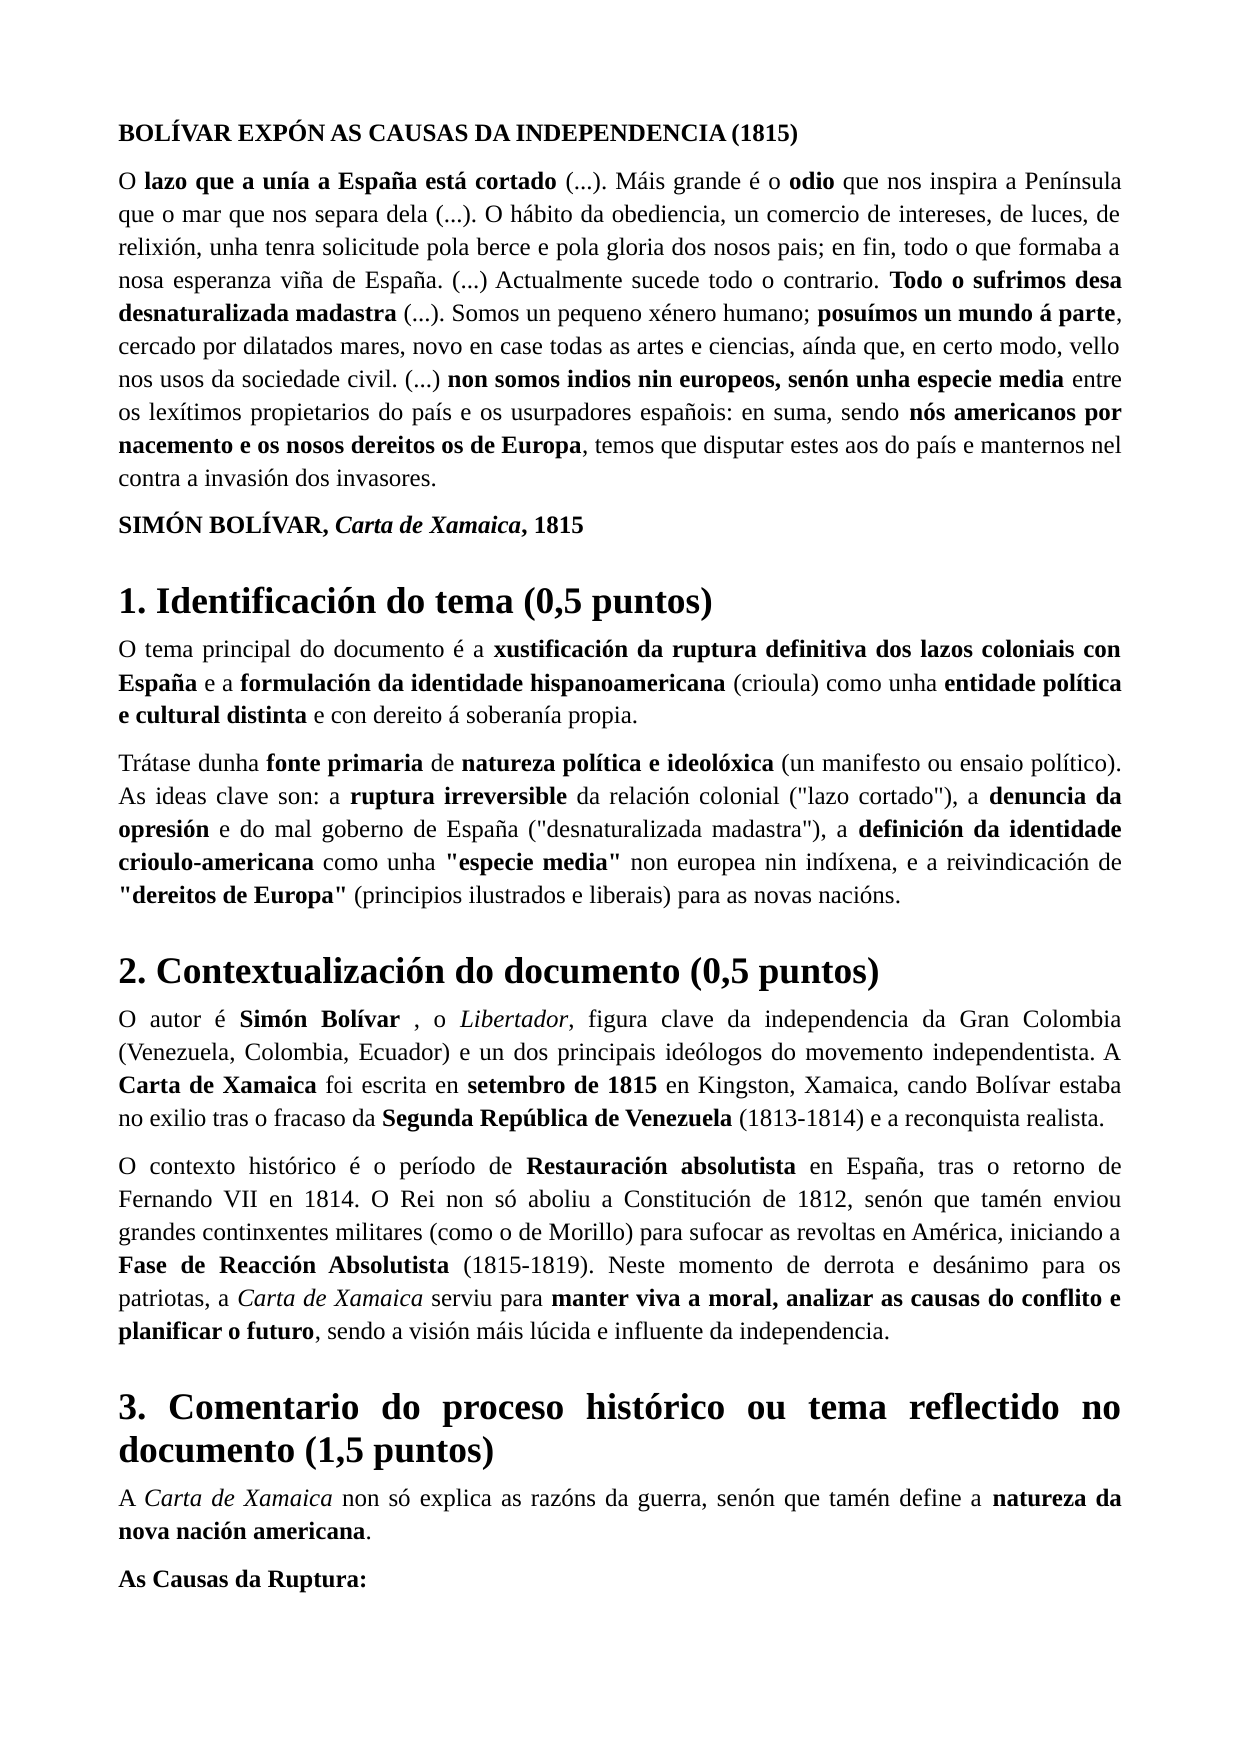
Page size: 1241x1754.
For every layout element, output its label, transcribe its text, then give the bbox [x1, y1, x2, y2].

text O lazo que a unía a España está cortado (...). Máis grande é o odio que nos inspira a Península que o mar que nos separa dela (...). O hábito da obediencia, un comercio de intereses, de luces, de relixión, unha tenra solicitude pola berce e pola gloria dos nosos pais; en fin, todo o que formaba a nosa esperanza viña de España. (...) Actualmente sucede todo o contrario. Todo o sufrimos desa desnaturalizada madastra (...). Somos un pequeno xénero humano; posuímos un mundo á parte, cercado por dilatados mares, novo en case todas as artes e ciencias, aínda que, en certo modo, vello nos usos da sociedade civil. (...) non somos indios nin europeos, senón unha especie media entre os lexítimos propietarios do país e os usurpadores españois: en suma, sendo nós americanos por nacemento e os nosos dereitos os de Europa, temos que disputar estes aos do país e manternos nel contra a invasión dos invasores. [118, 166, 1122, 492]
text As Causas da Ruptura: [118, 1564, 1122, 1593]
text O autor é Simón Bolívar , o Libertador, figura clave da independencia da Gran Colombia (Venezuela, Colombia, Ecuador) e un dos principais ideólogos do movemento independentista. A Carta de Xamaica foi escrita en setembro de 1815 en Kingston, Xamaica, cando Bolívar estaba no exilio tras o fracaso da Segunda República de Venezuela (1813-1814) e a reconquista realista. [118, 1004, 1122, 1132]
subtitle 1. Identificación do tema (0,5 puntos) [118, 579, 1122, 622]
text A Carta de Xamaica non só explica as razóns da guerra, senón que tamén define a natureza da nova nación americana. [118, 1483, 1122, 1545]
text BOLÍVAR EXPÓN AS CAUSAS DA INDEPENDENCIA (1815) [118, 118, 1122, 147]
subtitle 3. Comentario do proceso histórico ou tema reflectido no documento (1,5 puntos) [118, 1384, 1122, 1471]
text Trátase dunha fonte primaria de natureza política e ideolóxica (un manifesto ou ensaio político). As ideas clave son: a ruptura irreversible da relación colonial ("lazo cortado"), a denuncia da opresión e do mal goberno de España ("desnaturalizada madastra"), a definición da identidade crioulo-americana como unha "especie media" non europea nin indíxena, e a reivindicación de "dereitos de Europa" (principios ilustrados e liberais) para as novas nacións. [118, 748, 1122, 909]
text SIMÓN BOLÍVAR, Carta de Xamaica, 1815 [118, 511, 1122, 539]
subtitle 2. Contextualización do documento (0,5 puntos) [118, 949, 1122, 992]
text O contexto histórico é o período de Restauración absolutista en España, tras o retorno de Fernando VII en 1814. O Rei non só aboliu a Constitución de 1812, senón que tamén enviou grandes continxentes militares (como o de Morillo) para sufocar as revoltas en América, iniciando a Fase de Reacción Absolutista (1815-1819). Neste momento de derrota e desánimo para os patriotas, a Carta de Xamaica serviu para manter viva a moral, analizar as causas do conflito e planificar o futuro, sendo a visión máis lúcida e influente da independencia. [118, 1151, 1122, 1345]
text O tema principal do documento é a xustificación da ruptura definitiva dos lazos coloniais con España e a formulación da identidade hispanoamericana (crioula) como unha entidade política e cultural distinta e con dereito á soberanía propia. [118, 634, 1122, 729]
